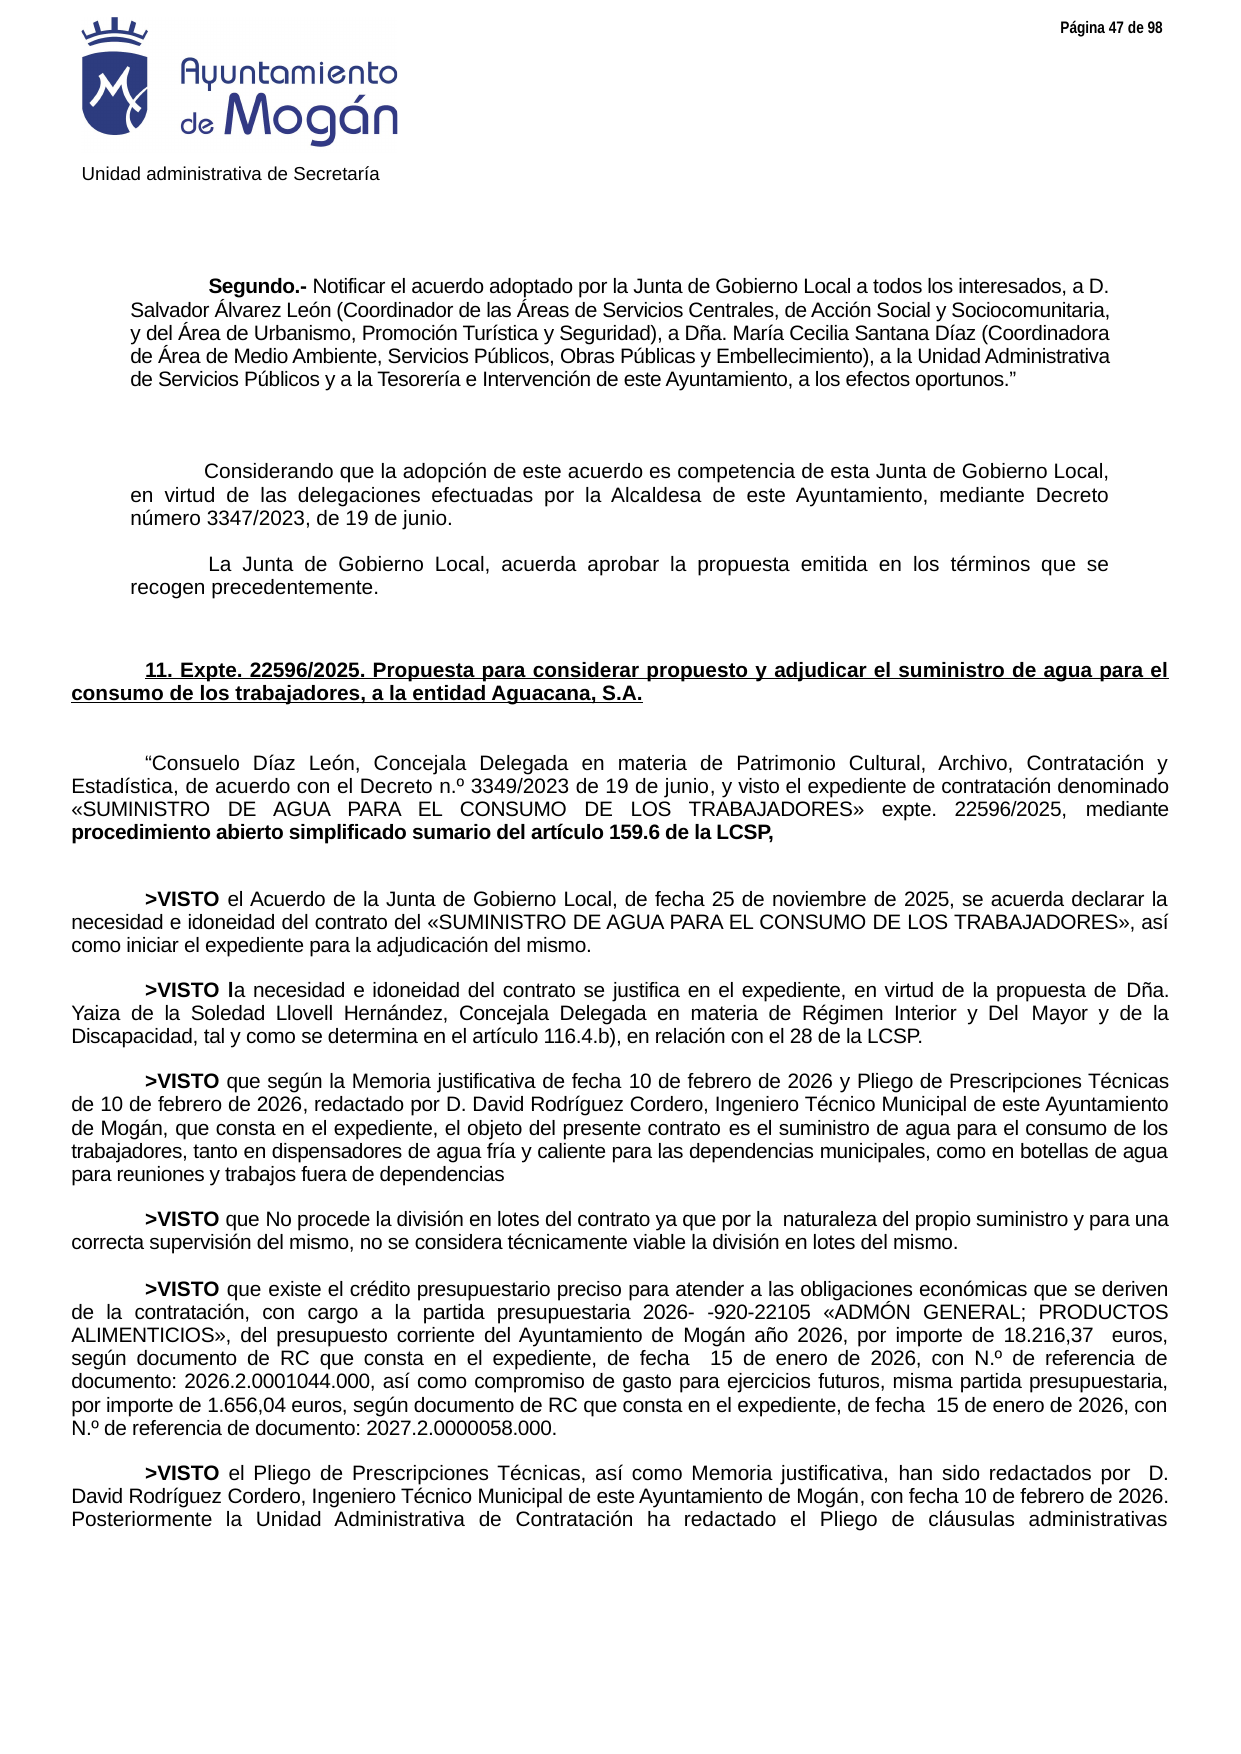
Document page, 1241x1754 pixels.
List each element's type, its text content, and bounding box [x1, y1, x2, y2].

text >VISTO que existe el crédito presupuestario preciso para atender a las obligaciones económicas que se deriven de la contratación, con cargo a la partida presupuestaria 2026- -920-22105 «ADMÓN GENERAL; PRODUCTOS ALIMENTICIOS», del presupuesto corriente del Ayuntamiento de Mogán año 2026, por importe de 18.216,37 euros, según documento de RC que consta en el expediente, de fecha 15 de enero de 2026, con N.º de referencia de documento: 2026.2.0001044.000, así como compromiso de gasto para ejercicios futuros, misma partida presupuestaria, por importe de 1.656,04 euros, según documento de RC que consta en el expediente, de fecha 15 de enero de 2026, con N.º de referencia de documento: 2027.2.0000058.000. [71, 1277, 1169, 1440]
text >VISTO la necesidad e idoneidad del contrato se justifica en el expediente, en virtud de la propuesta de Dña. Yaiza de la Soledad Llovell Hernández, Concejala Delegada en materia de Régimen Interior y Del Mayor y de la Discapacidad, tal y como se determina en el artículo 116.4.b), en relación con el 28 de la LCSP. [71, 978, 1169, 1048]
text La Junta de Gobierno Local, acuerda aprobar la propuesta emitida en los términos que se recogen precedentemente. [130, 553, 1110, 599]
picture [81, 17, 398, 153]
text 11. Expte. 22596/2025. Propuesta para considerar propuesto y adjudicar el suministro de agua para el consumo de los trabajadores, a la entidad Aguacana, S.A. [71, 658, 1169, 705]
text Segundo.- Notificar el acuerdo adoptado por la Junta de Gobierno Local a todos los interesados, a D. Salvador Álvarez León (Coordinador de las Áreas de Servicios Centrales, de Acción Social y Sociocomunitaria, y del Área de Urbanismo, Promoción Turística y Seguridad), a Dña. María Cecilia Santana Díaz (Coordinadora de Área de Medio Ambiente, Servicios Públicos, Obras Públicas y Embellecimiento), a la Unidad Administrativa de Servicios Públicos y a la Tesorería e Intervención de este Ayuntamiento, a los efectos oportunos.” [130, 275, 1110, 391]
text >VISTO el Pliego de Prescripciones Técnicas, así como Memoria justificativa, han sido redactados por D. David Rodríguez Cordero, Ingeniero Técnico Municipal de este Ayuntamiento de Mogán, con fecha 10 de febrero de 2026. Posteriormente la Unidad Administrativa de Contratación ha redactado el Pliego de cláusulas administrativas [71, 1461, 1169, 1531]
text >VISTO que según la Memoria justificativa de fecha 10 de febrero de 2026 y Pliego de Prescripciones Técnicas de 10 de febrero de 2026, redactado por D. David Rodríguez Cordero, Ingeniero Técnico Municipal de este Ayuntamiento de Mogán, que consta en el expediente, el objeto del presente contrato es el suministro de agua para el consumo de los trabajadores, tanto en dispensadores de agua fría y caliente para las dependencias municipales, como en botellas de agua para reuniones y trabajos fuera de dependencias [71, 1070, 1169, 1186]
text >VISTO el Acuerdo de la Junta de Gobierno Local, de fecha 25 de noviembre de 2025, se acuerda declarar la necesidad e idoneidad del contrato del «SUMINISTRO DE AGUA PARA EL CONSUMO DE LOS TRABAJADORES», así como iniciar el expediente para la adjudicación del mismo. [71, 887, 1169, 957]
text Considerando que la adopción de este acuerdo es competencia de esta Junta de Gobierno Local, en virtud de las delegaciones efectuadas por la Alcaldesa de este Ayuntamiento, mediante Decreto número 3347/2023, de 19 de junio. [130, 460, 1110, 530]
text “Consuelo Díaz León, Concejala Delegada en materia de Patrimonio Cultural, Archivo, Contratación y Estadística, de acuerdo con el Decreto n.º 3349/2023 de 19 de junio, y visto el expediente de contratación denominado «SUMINISTRO DE AGUA PARA EL CONSUMO DE LOS TRABAJADORES» expte. 22596/2025, mediante procedimiento abierto simplificado sumario del artículo 159.6 de la LCSP, [71, 751, 1169, 844]
text >VISTO que No procede la división en lotes del contrato ya que por la naturaleza del propio suministro y para una correcta supervisión del mismo, no se considera técnicamente viable la división en lotes del mismo. [71, 1207, 1169, 1254]
